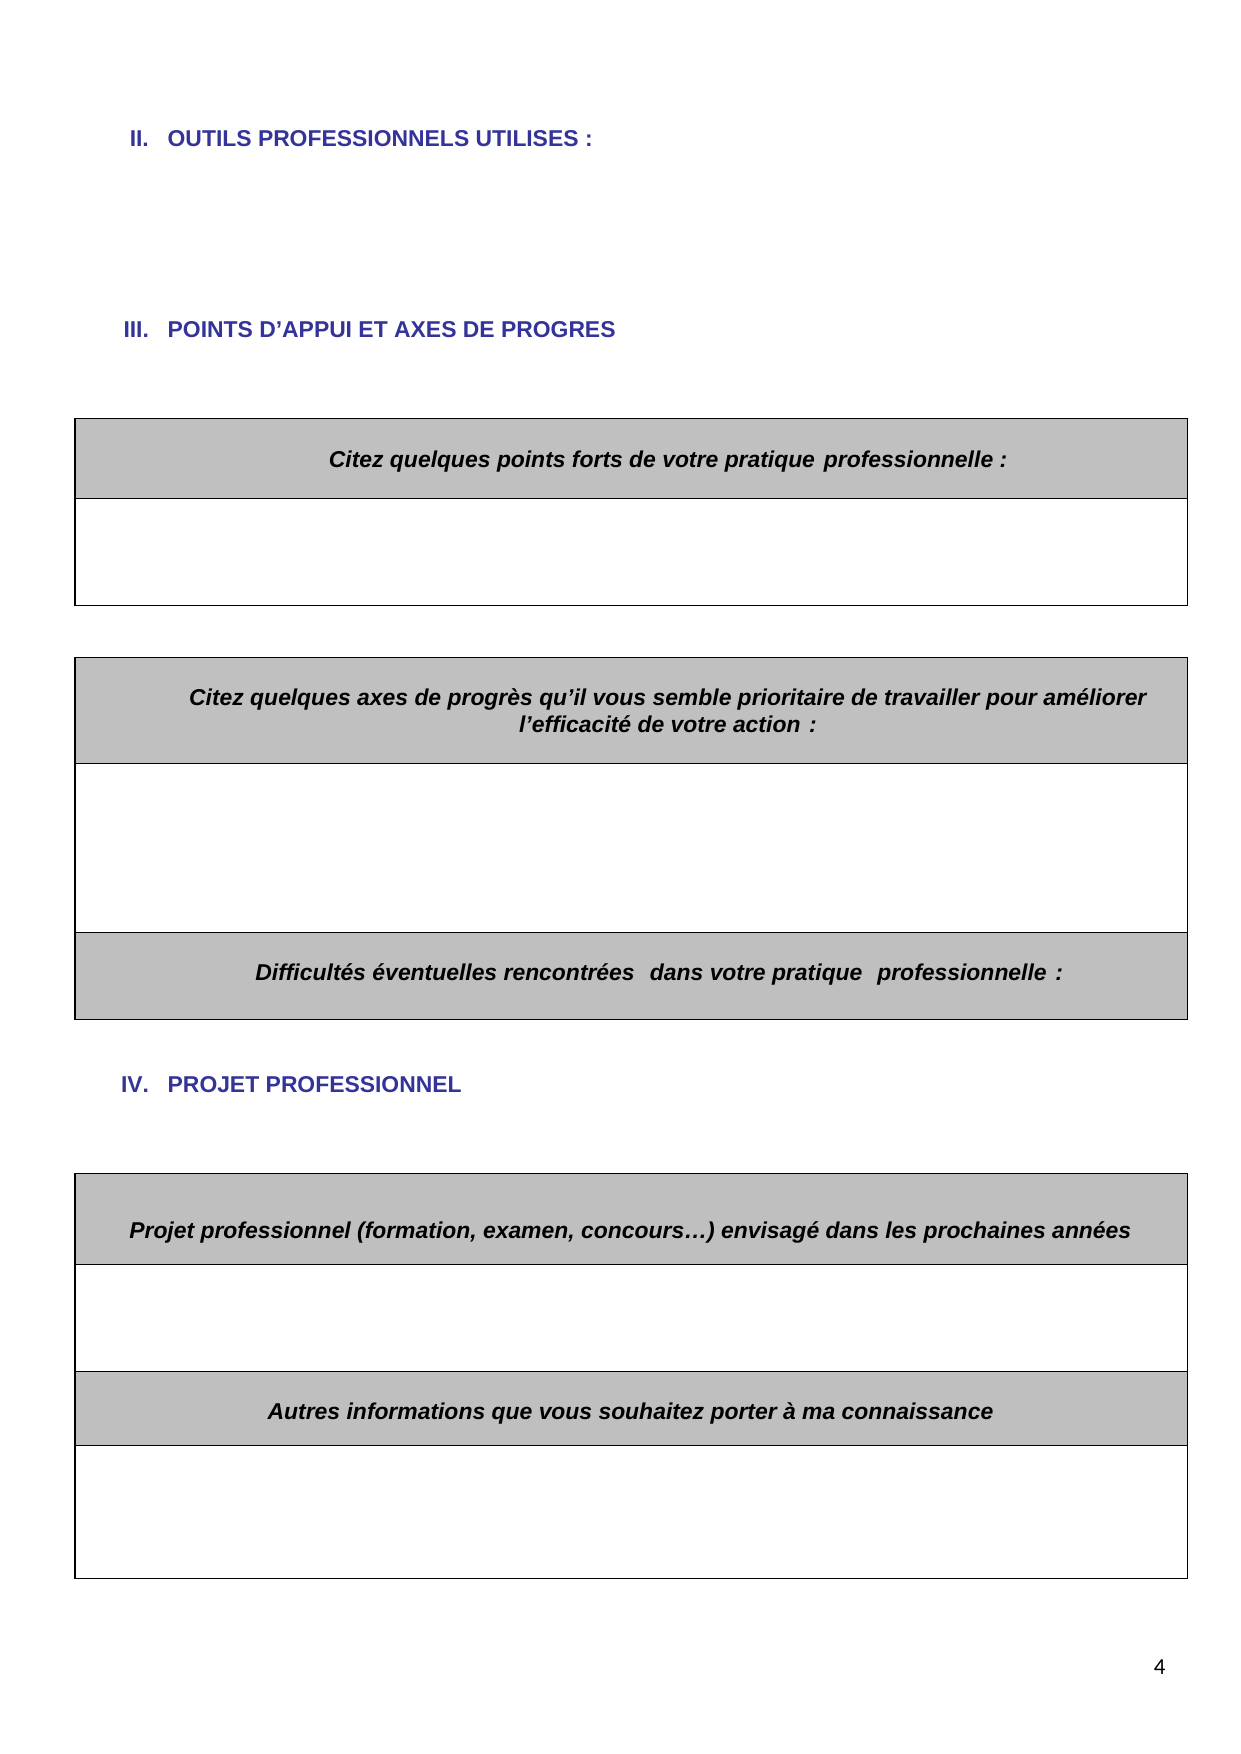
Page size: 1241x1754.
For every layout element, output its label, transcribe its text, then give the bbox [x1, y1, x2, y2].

table_cell [76, 1265, 1187, 1371]
list PROJET PROFESSIONNEL [149, 1071, 1165, 1097]
table_header Projet professionnel (formation, examen, concours…) envisagé dans les prochaines années [76, 1174, 1187, 1264]
table_header Citez quelques axes de progrès qu’il vous semble prioritaire de travailler pour améliorer l’efficacité de votre action : [76, 658, 1187, 763]
table_cell [76, 1446, 1187, 1578]
table_header Citez quelques points forts de votre pratique professionnelle : [76, 419, 1187, 498]
table_cell Difficultés éventuelles rencontrées dans votre pratique professionnelle : [76, 933, 1187, 1019]
table_cell Autres informations que vous souhaitez porter à ma connaissance [76, 1372, 1187, 1445]
list OUTILS PROFESSIONNELS UTILISES : [149, 125, 1165, 151]
list POINTS D’APPUI ET AXES DE PROGRES [149, 316, 1165, 342]
table_cell [76, 764, 1187, 932]
table_cell [76, 499, 1187, 605]
